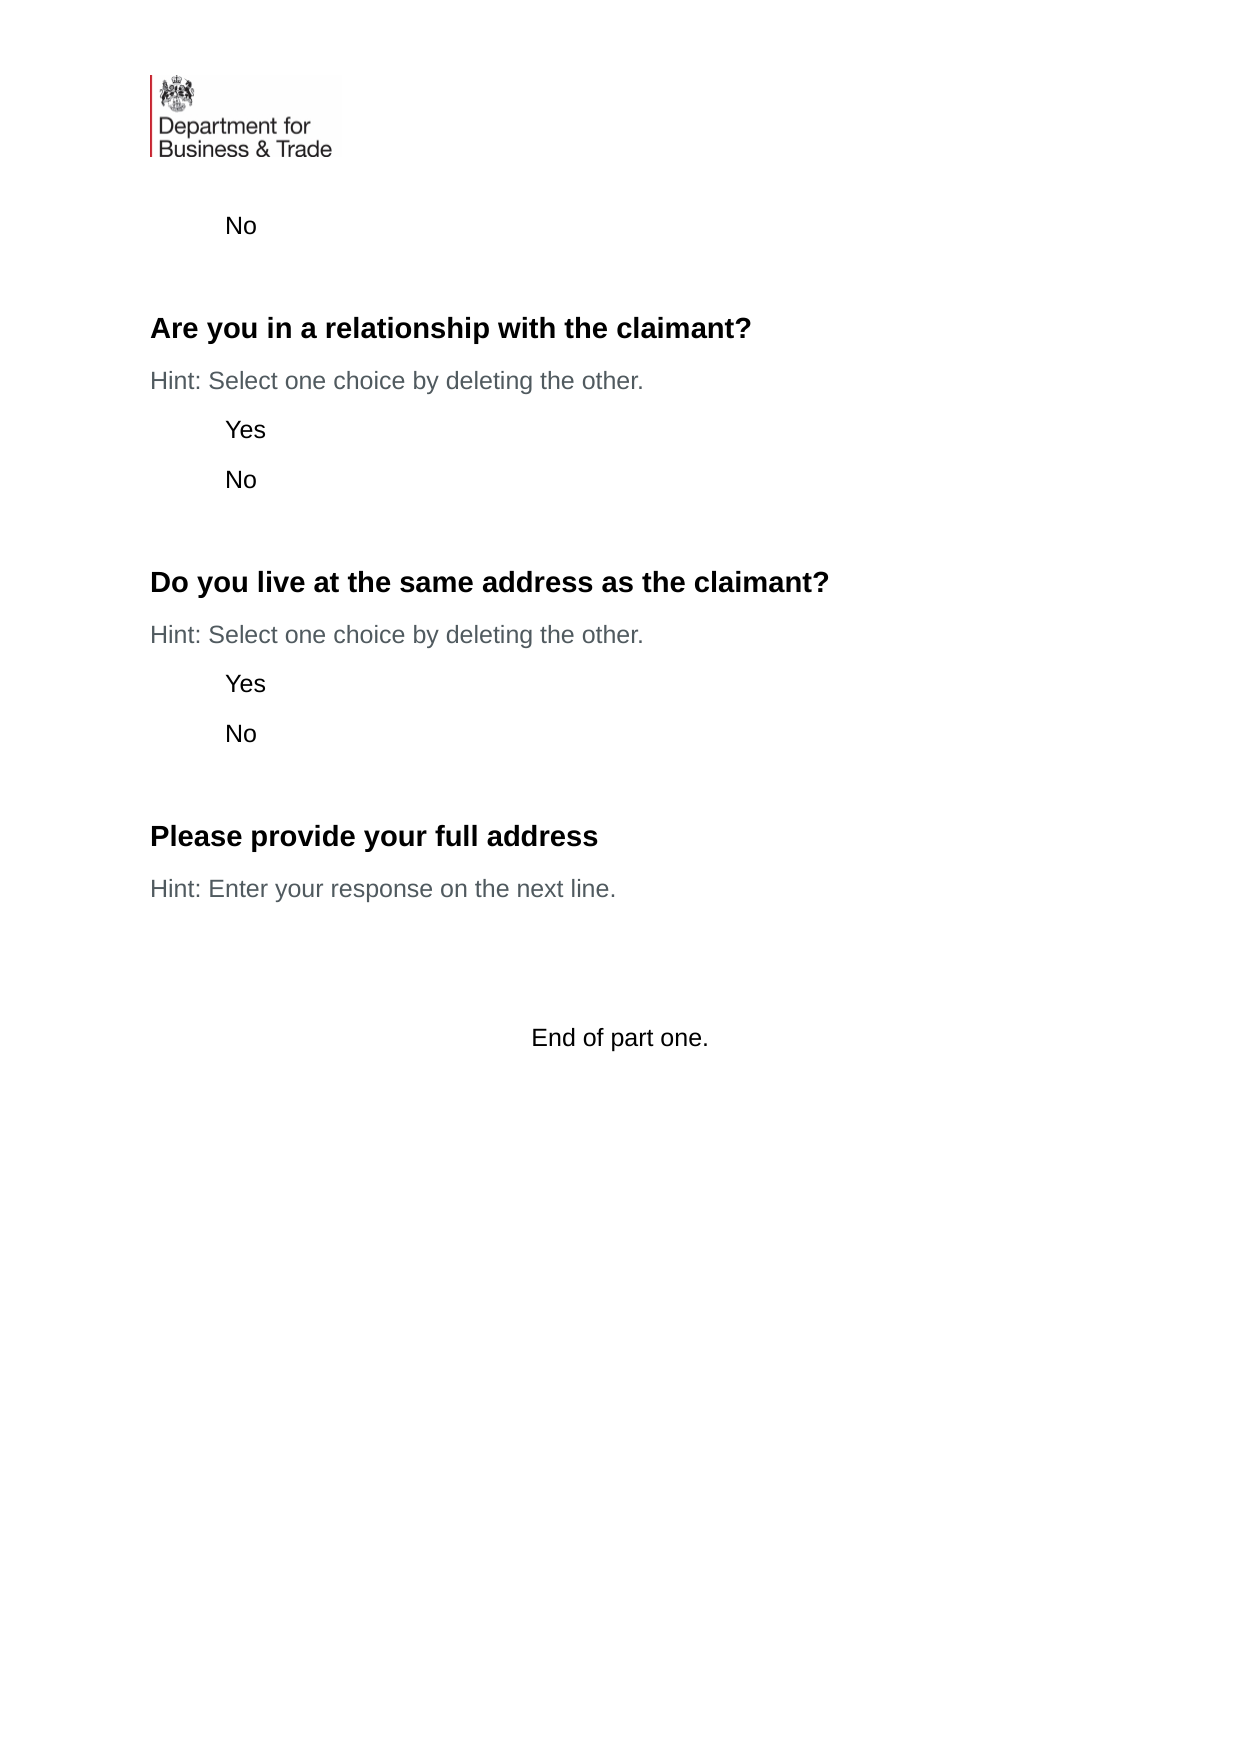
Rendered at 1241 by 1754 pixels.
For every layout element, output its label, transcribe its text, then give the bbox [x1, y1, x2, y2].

subtitle Are you in a relationship with the claimant? [150, 311, 1090, 344]
subtitle Please provide your full address [150, 818, 1090, 852]
text No [225, 211, 1090, 240]
text Hint: Select one choice by deleting the other. [150, 366, 1090, 394]
text Yes [225, 669, 1090, 698]
text Hint: Select one choice by deleting the other. [150, 620, 1090, 648]
subtitle Do you live at the same address as the claimant? [150, 564, 1090, 598]
text Hint: Enter your response on the next line. [150, 874, 1090, 902]
text No [225, 465, 1090, 494]
text End of part one. [150, 1023, 1090, 1052]
text Yes [225, 416, 1090, 444]
text No [225, 719, 1090, 748]
